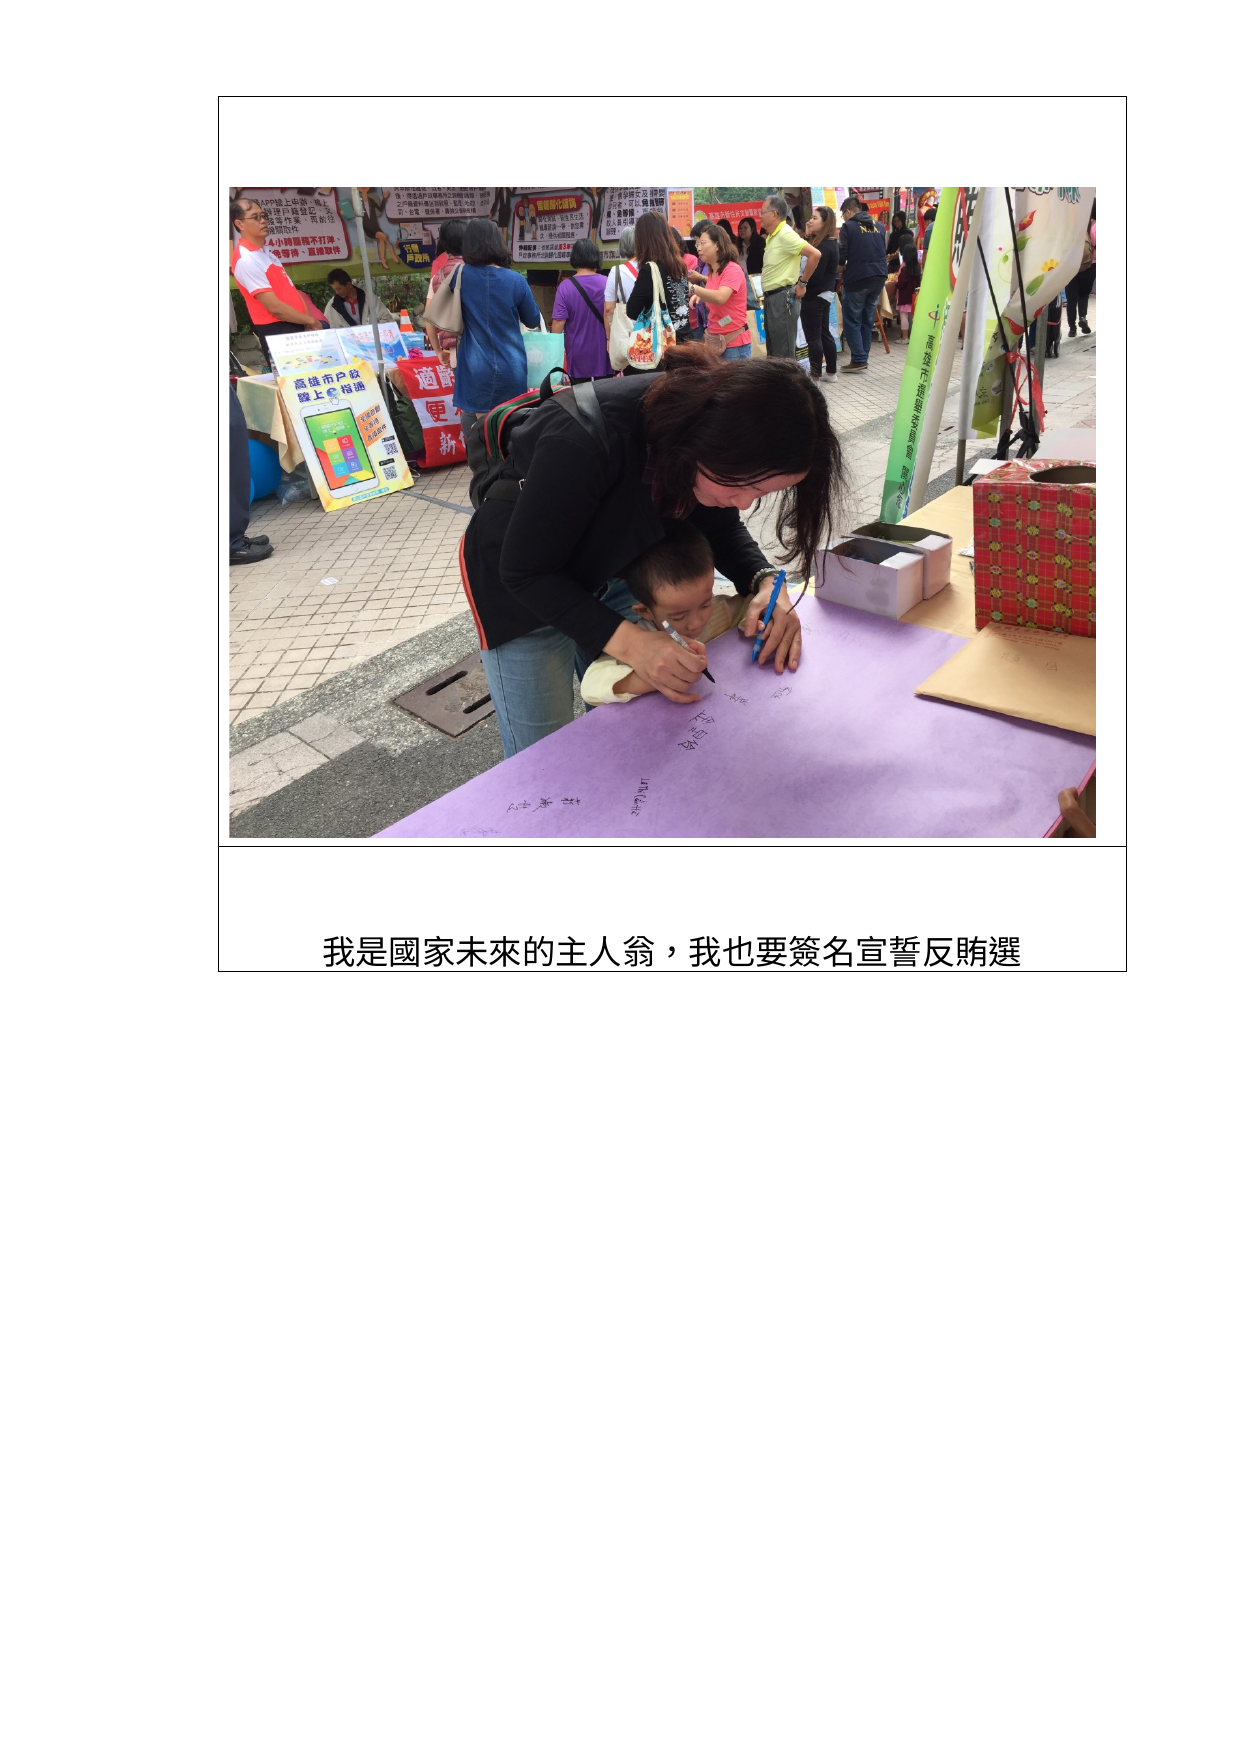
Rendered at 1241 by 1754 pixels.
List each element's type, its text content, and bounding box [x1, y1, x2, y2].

table_cell [219, 97, 1126, 846]
table_cell 我是國家未來的主人翁，我也要簽名宣誓反賄選 [219, 847, 1126, 971]
